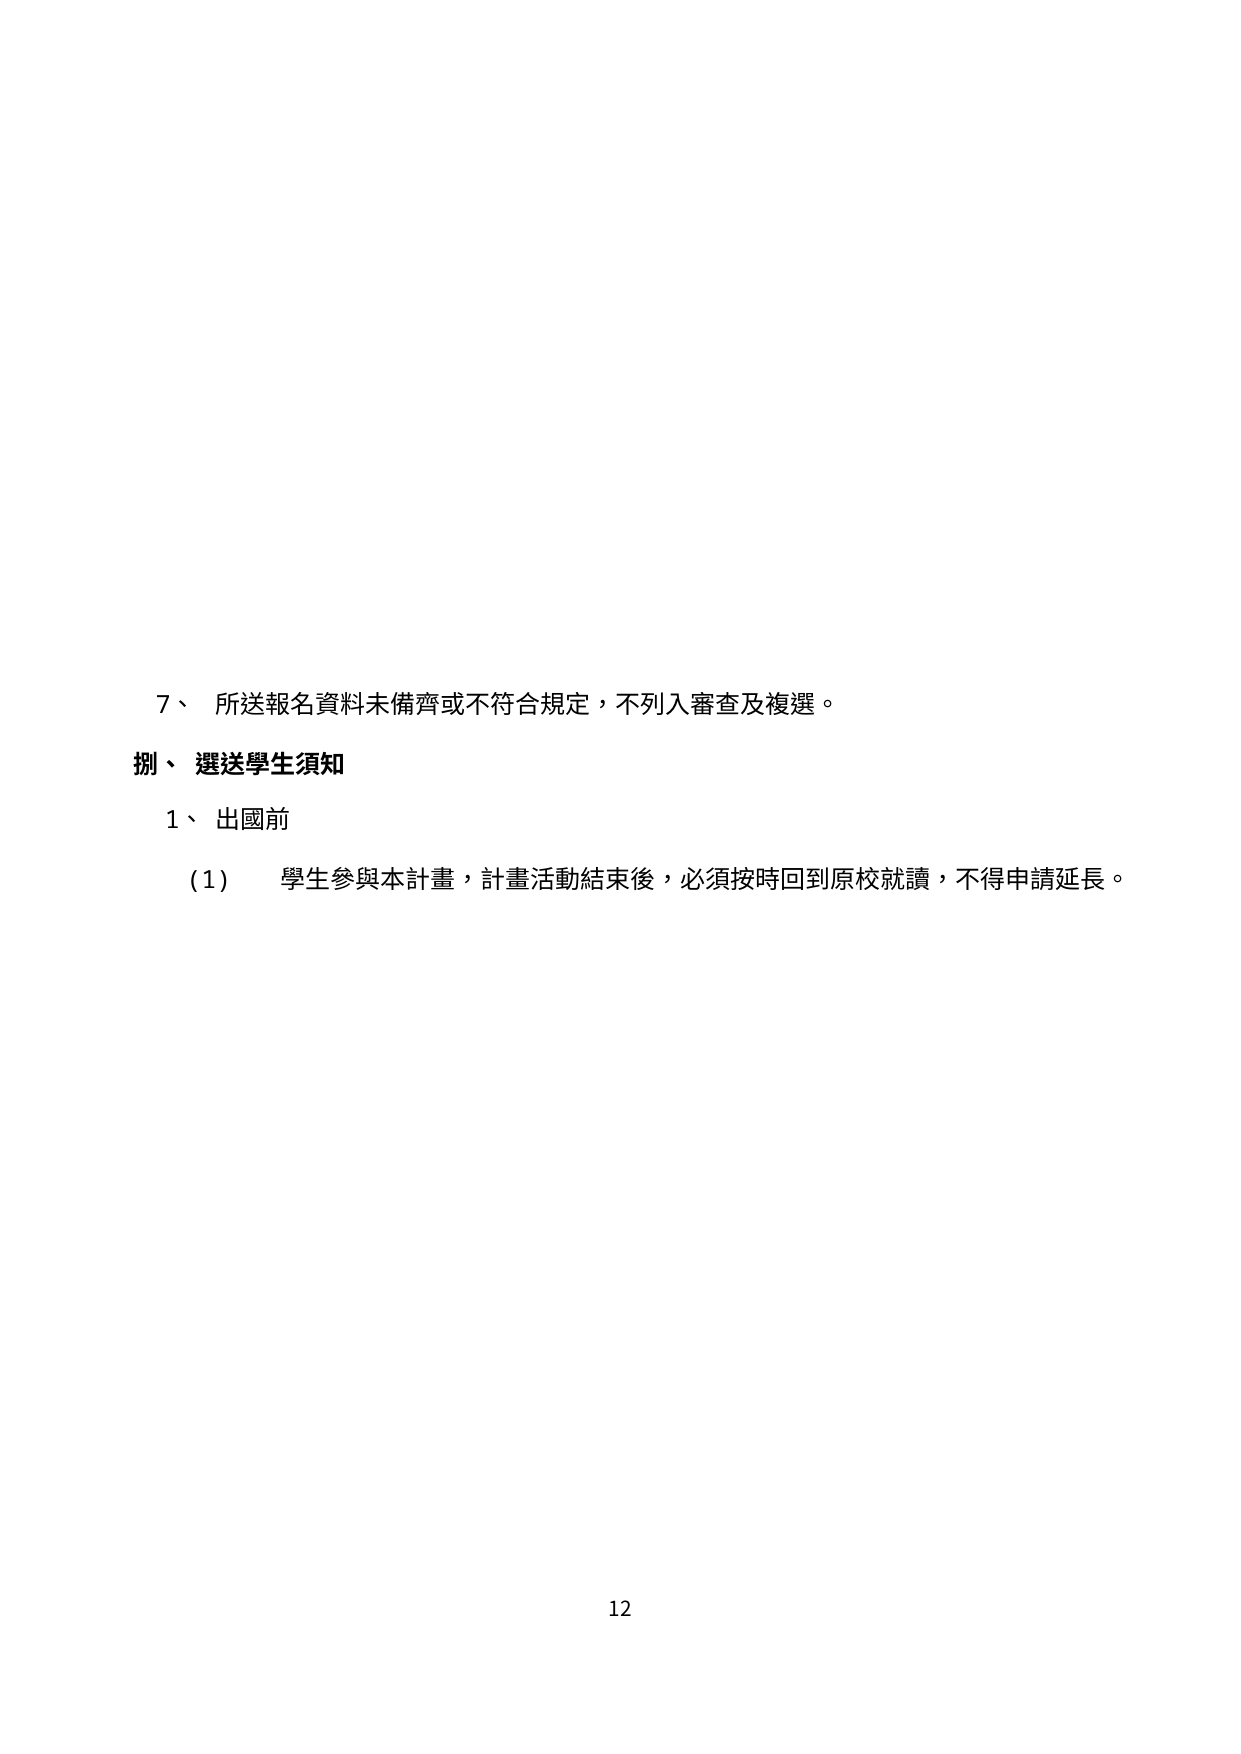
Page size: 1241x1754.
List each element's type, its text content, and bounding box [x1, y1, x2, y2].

list 出國前 [164, 799, 1128, 836]
list 學生參與本計畫，計畫活動結束後，必須按時回到原校就讀，不得申請延長。 [186, 860, 1128, 896]
text 捌、 選送學生須知 [112, 744, 1128, 781]
list 所送報名資料未備齊或不符合規定，不列入審查及複選。 [155, 684, 1128, 720]
